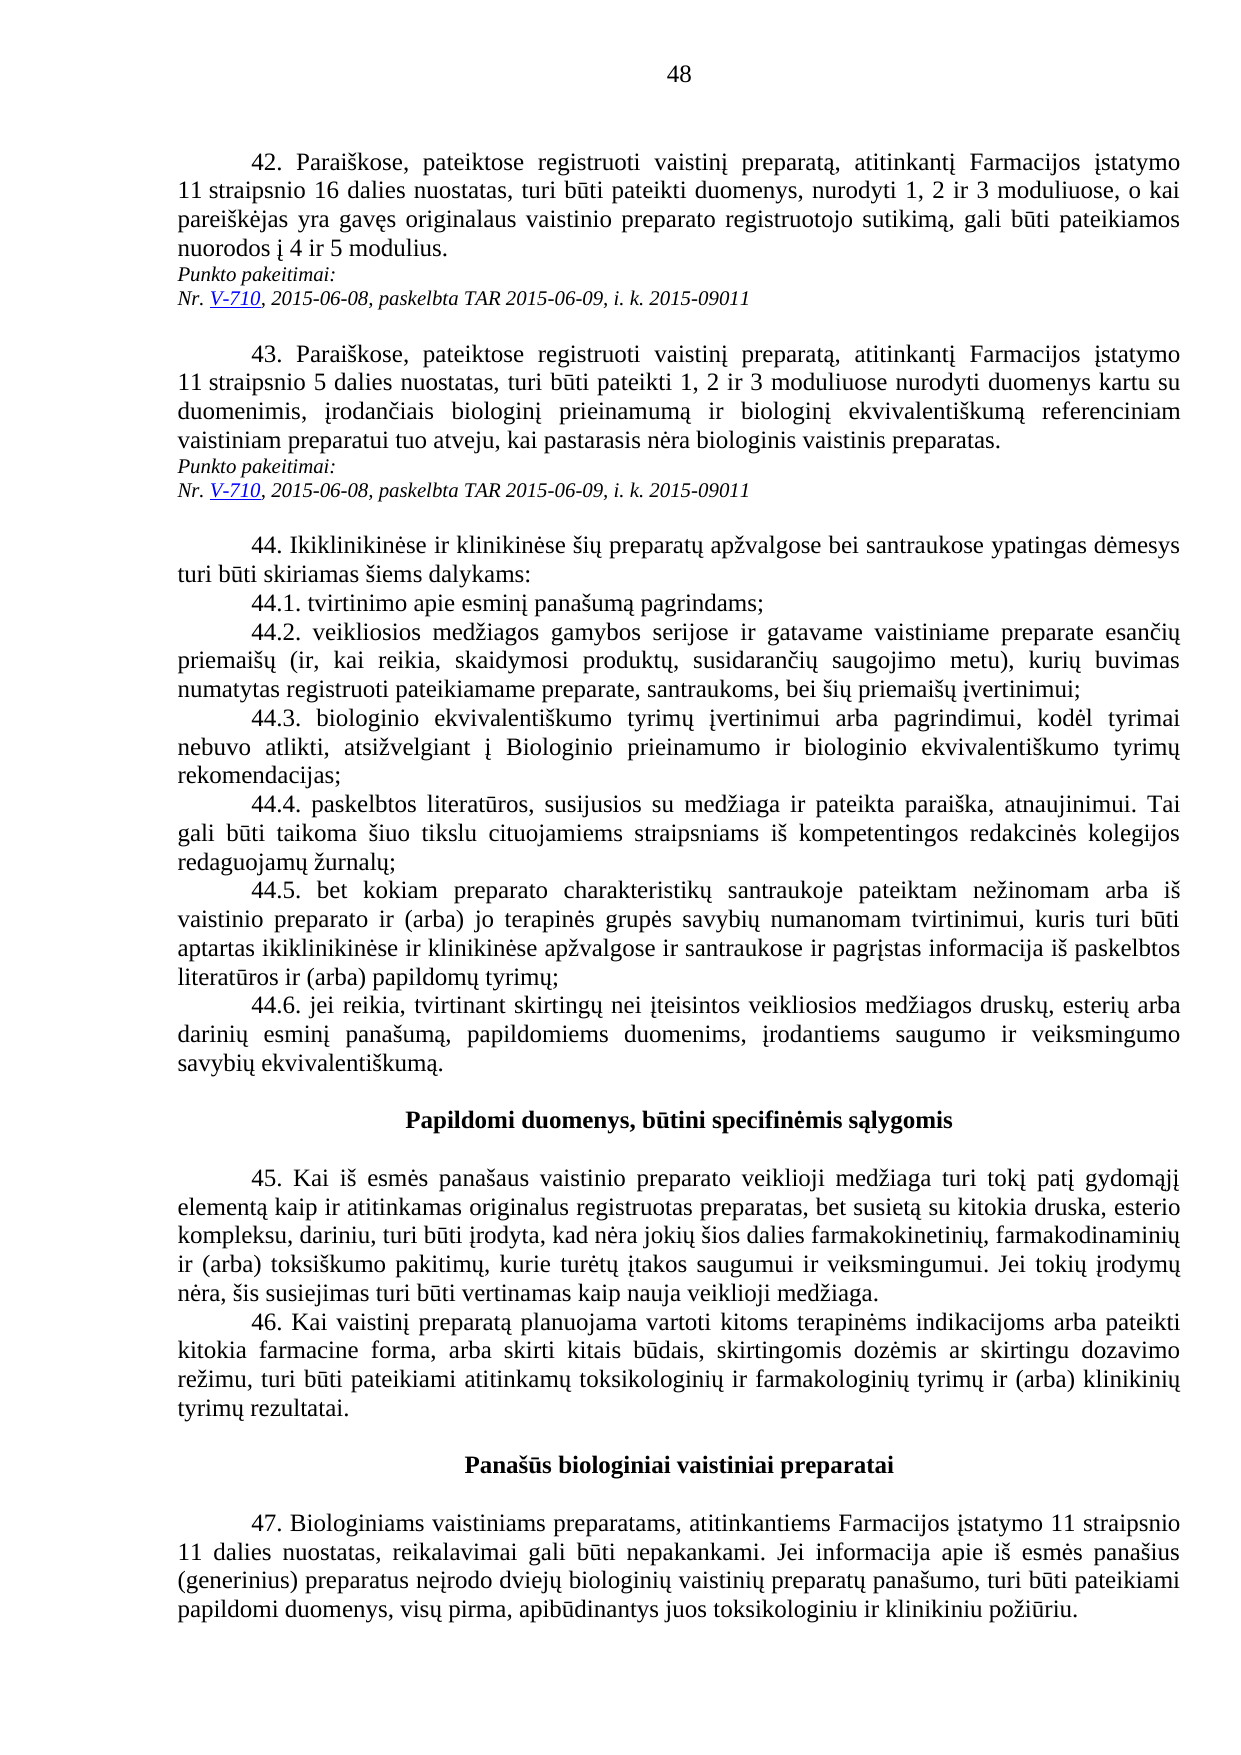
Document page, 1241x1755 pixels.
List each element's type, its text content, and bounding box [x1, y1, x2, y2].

text Nr. V-710, 2015-06-08, paskelbta TAR 2015-06-09, i. k. 2015-09011 [177, 478, 1181, 502]
text Papildomi duomenys, būtini specifinėmis sąlygomis [177, 1106, 1181, 1134]
text Nr. V-710, 2015-06-08, paskelbta TAR 2015-06-09, i. k. 2015-09011 [177, 286, 1181, 310]
text 44.6. jei reikia, tvirtinant skirtingų nei įteisintos veikliosios medžiagos druskų, esterių arba darinių esminį panašumą, papildomiems duomenims, įrodantiems saugumo ir veiksmingumo savybių ekvivalentiškumą. [177, 991, 1181, 1077]
text Panašūs biologiniai vaistiniai preparatai [177, 1451, 1181, 1479]
text 44.5. bet kokiam preparato charakteristikų santraukoje pateiktam nežinomam arba iš vaistinio preparato ir (arba) jo terapinės grupės savybių numanomam tvirtinimui, kuris turi būti aptartas ikiklinikinėse ir klinikinėse apžvalgose ir santraukose ir pagrįstas informacija iš paskelbtos literatūros ir (arba) papildomų tyrimų; [177, 876, 1181, 991]
text Punkto pakeitimai: [177, 454, 1181, 478]
text 44.1. tvirtinimo apie esminį panašumą pagrindams; [177, 588, 1181, 617]
text 44.2. veikliosios medžiagos gamybos serijose ir gatavame vaistiniame preparate esančių priemaišų (ir, kai reikia, skaidymosi produktų, susidarančių saugojimo metu), kurių buvimas numatytas registruoti pateikiamame preparate, santraukoms, bei šių priemaišų įvertinimui; [177, 617, 1181, 703]
text 44. Ikiklinikinėse ir klinikinėse šių preparatų apžvalgose bei santraukose ypatingas dėmesys turi būti skiriamas šiems dalykams: [177, 531, 1181, 588]
text 43. Paraiškose, pateiktose registruoti vaistinį preparatą, atitinkantį Farmacijos įstatymo 11 straipsnio 5 dalies nuostatas, turi būti pateikti 1, 2 ir 3 moduliuose nurodyti duomenys kartu su duomenimis, įrodančiais biologinį prieinamumą ir biologinį ekvivalentiškumą referenciniam vaistiniam preparatui tuo atveju, kai pastarasis nėra biologinis vaistinis preparatas. [177, 339, 1181, 454]
text 45. Kai iš esmės panašaus vaistinio preparato veiklioji medžiaga turi tokį patį gydomąjį elementą kaip ir atitinkamas originalus registruotas preparatas, bet susietą su kitokia druska, esterio kompleksu, dariniu, turi būti įrodyta, kad nėra jokių šios dalies farmakokinetinių, farmakodinaminių ir (arba) toksiškumo pakitimų, kurie turėtų įtakos saugumui ir veiksmingumui. Jei tokių įrodymų nėra, šis susiejimas turi būti vertinamas kaip nauja veiklioji medžiaga. [177, 1163, 1181, 1307]
text 44.4. paskelbtos literatūros, susijusios su medžiaga ir pateikta paraiška, atnaujinimui. Tai gali būti taikoma šiuo tikslu cituojamiems straipsniams iš kompetentingos redakcinės kolegijos redaguojamų žurnalų; [177, 789, 1181, 876]
text Punkto pakeitimai: [177, 262, 1181, 286]
text 46. Kai vaistinį preparatą planuojama vartoti kitoms terapinėms indikacijoms arba pateikti kitokia farmacine forma, arba skirti kitais būdais, skirtingomis dozėmis ar skirtingu dozavimo režimu, turi būti pateikiami atitinkamų toksikologinių ir farmakologinių tyrimų ir (arba) klinikinių tyrimų rezultatai. [177, 1307, 1181, 1422]
text 44.3. biologinio ekvivalentiškumo tyrimų įvertinimui arba pagrindimui, kodėl tyrimai nebuvo atlikti, atsižvelgiant į Biologinio prieinamumo ir biologinio ekvivalentiškumo tyrimų rekomendacijas; [177, 703, 1181, 789]
text 42. Paraiškose, pateiktose registruoti vaistinį preparatą, atitinkantį Farmacijos įstatymo 11 straipsnio 16 dalies nuostatas, turi būti pateikti duomenys, nurodyti 1, 2 ir 3 moduliuose, o kai pareiškėjas yra gavęs originalaus vaistinio preparato registruotojo sutikimą, gali būti pateikiamos nuorodos į 4 ir 5 modulius. [177, 147, 1181, 262]
text 47. Biologiniams vaistiniams preparatams, atitinkantiems Farmacijos įstatymo 11 straipsnio 11 dalies nuostatas, reikalavimai gali būti nepakankami. Jei informacija apie iš esmės panašius (generinius) preparatus neįrodo dviejų biologinių vaistinių preparatų panašumo, turi būti pateikiami papildomi duomenys, visų pirma, apibūdinantys juos toksikologiniu ir klinikiniu požiūriu. [177, 1508, 1181, 1623]
